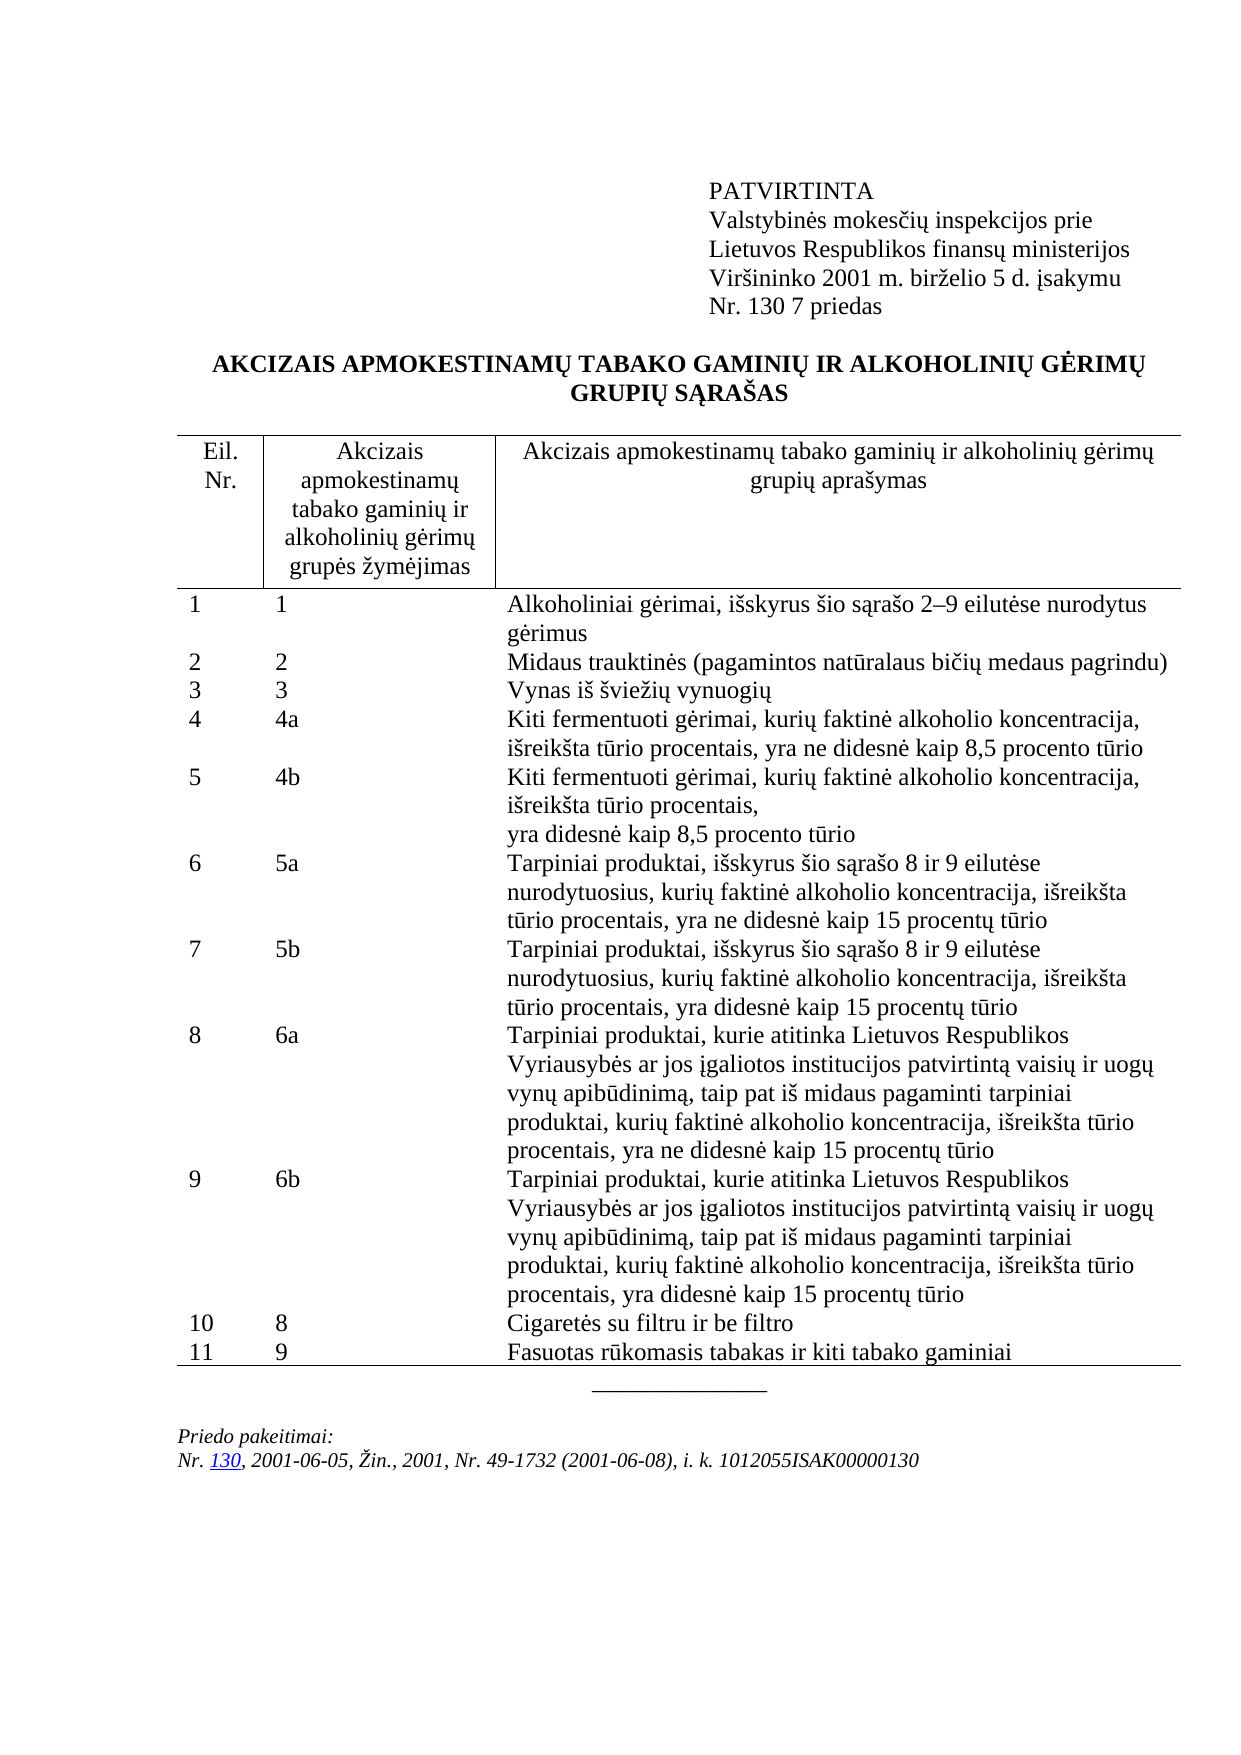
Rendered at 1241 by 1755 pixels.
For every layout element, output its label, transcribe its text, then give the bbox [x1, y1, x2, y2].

text Viršininko 2001 m. birželio 5 d. įsakymu [177, 263, 1181, 291]
table_cell 5a [264, 848, 496, 934]
table_header Eil. Nr. [177, 436, 263, 588]
table_cell 1 [264, 589, 496, 647]
table_cell [177, 819, 264, 848]
table_cell yra didesnė kaip 8,5 procento tūrio [496, 819, 1181, 848]
table_cell 10 [177, 1308, 264, 1337]
table_cell 4a [264, 704, 496, 762]
table_cell Alkoholiniai gėrimai, išskyrus šio sąrašo 2–9 eilutėse nurodytus gėrimus [496, 589, 1181, 647]
table_cell 3 [264, 675, 496, 704]
text Nr. 130, 2001-06-05, Žin., 2001, Nr. 49-1732 (2001-06-08), i. k. 1012055ISAK00000130 [177, 1448, 1181, 1472]
table_cell 4b [264, 762, 496, 819]
table_cell 11 [177, 1337, 264, 1365]
table_cell 6b [264, 1164, 496, 1308]
table_cell 8 [264, 1308, 496, 1337]
table_cell 1 [177, 589, 264, 647]
table_cell 9 [177, 1164, 264, 1308]
table_cell 2 [264, 647, 496, 675]
table_cell 6a [264, 1020, 496, 1164]
table_cell 7 [177, 934, 264, 1020]
table_cell 9 [264, 1337, 496, 1365]
text AKCIZAIS APMOKESTINAMŲ TABAKO GAMINIŲ IR ALKOHOLINIŲ GĖRIMŲ GRUPIŲ SĄRAŠAS [177, 349, 1181, 406]
table_cell 5b [264, 934, 496, 1020]
table_header Akcizais apmokestinamų tabako gaminių ir alkoholinių gėrimų grupių aprašymas [496, 436, 1181, 588]
table_cell 8 [177, 1020, 264, 1164]
table_cell Vynas iš šviežių vynuogių [496, 675, 1181, 704]
table_cell Kiti fermentuoti gėrimai, kurių faktinė alkoholio koncentracija, išreikšta tūrio procentais, yra ne didesnė kaip 8,5 procento tūrio [496, 704, 1181, 762]
text Nr. 130 7 priedas [177, 291, 1181, 320]
table_cell Midaus trauktinės (pagamintos natūralaus bičių medaus pagrindu) [496, 647, 1181, 675]
table_cell Tarpiniai produktai, kurie atitinka Lietuvos Respublikos Vyriausybės ar jos įgaliotos institucijos patvirtintą vaisių ir uogų vynų apibūdinimą, taip pat iš midaus pagaminti tarpiniai produktai, kurių faktinė alkoholio koncentracija, išreikšta tūrio procentais, yra ne didesnė kaip 15 procentų tūrio [496, 1020, 1181, 1164]
text ______________ [177, 1366, 1181, 1395]
table_cell [264, 819, 496, 848]
text Lietuvos Respublikos finansų ministerijos [177, 234, 1181, 263]
table_cell 4 [177, 704, 264, 762]
text Priedo pakeitimai: [177, 1424, 1181, 1448]
table_cell Tarpiniai produktai, išskyrus šio sąrašo 8 ir 9 eilutėse nurodytuosius, kurių faktinė alkoholio koncentracija, išreikšta tūrio procentais, yra ne didesnė kaip 15 procentų tūrio [496, 848, 1181, 934]
table_header Akcizais apmokestinamų tabako gaminių ir alkoholinių gėrimų grupės žymėjimas [264, 436, 495, 588]
table_cell Cigaretės su filtru ir be filtro [496, 1308, 1181, 1337]
table_cell 3 [177, 675, 264, 704]
table_cell Fasuotas rūkomasis tabakas ir kiti tabako gaminiai [496, 1337, 1181, 1365]
text PATVIRTINTA [177, 176, 1181, 205]
text Valstybinės mokesčių inspekcijos prie [177, 205, 1181, 234]
table_cell 6 [177, 848, 264, 934]
table_cell Tarpiniai produktai, kurie atitinka Lietuvos Respublikos Vyriausybės ar jos įgaliotos institucijos patvirtintą vaisių ir uogų vynų apibūdinimą, taip pat iš midaus pagaminti tarpiniai produktai, kurių faktinė alkoholio koncentracija, išreikšta tūrio procentais, yra didesnė kaip 15 procentų tūrio [496, 1164, 1181, 1308]
table_cell Tarpiniai produktai, išskyrus šio sąrašo 8 ir 9 eilutėse nurodytuosius, kurių faktinė alkoholio koncentracija, išreikšta tūrio procentais, yra didesnė kaip 15 procentų tūrio [496, 934, 1181, 1020]
table_cell 5 [177, 762, 264, 819]
table_cell 2 [177, 647, 264, 675]
table_cell Kiti fermentuoti gėrimai, kurių faktinė alkoholio koncentracija, išreikšta tūrio procentais, [496, 762, 1181, 819]
